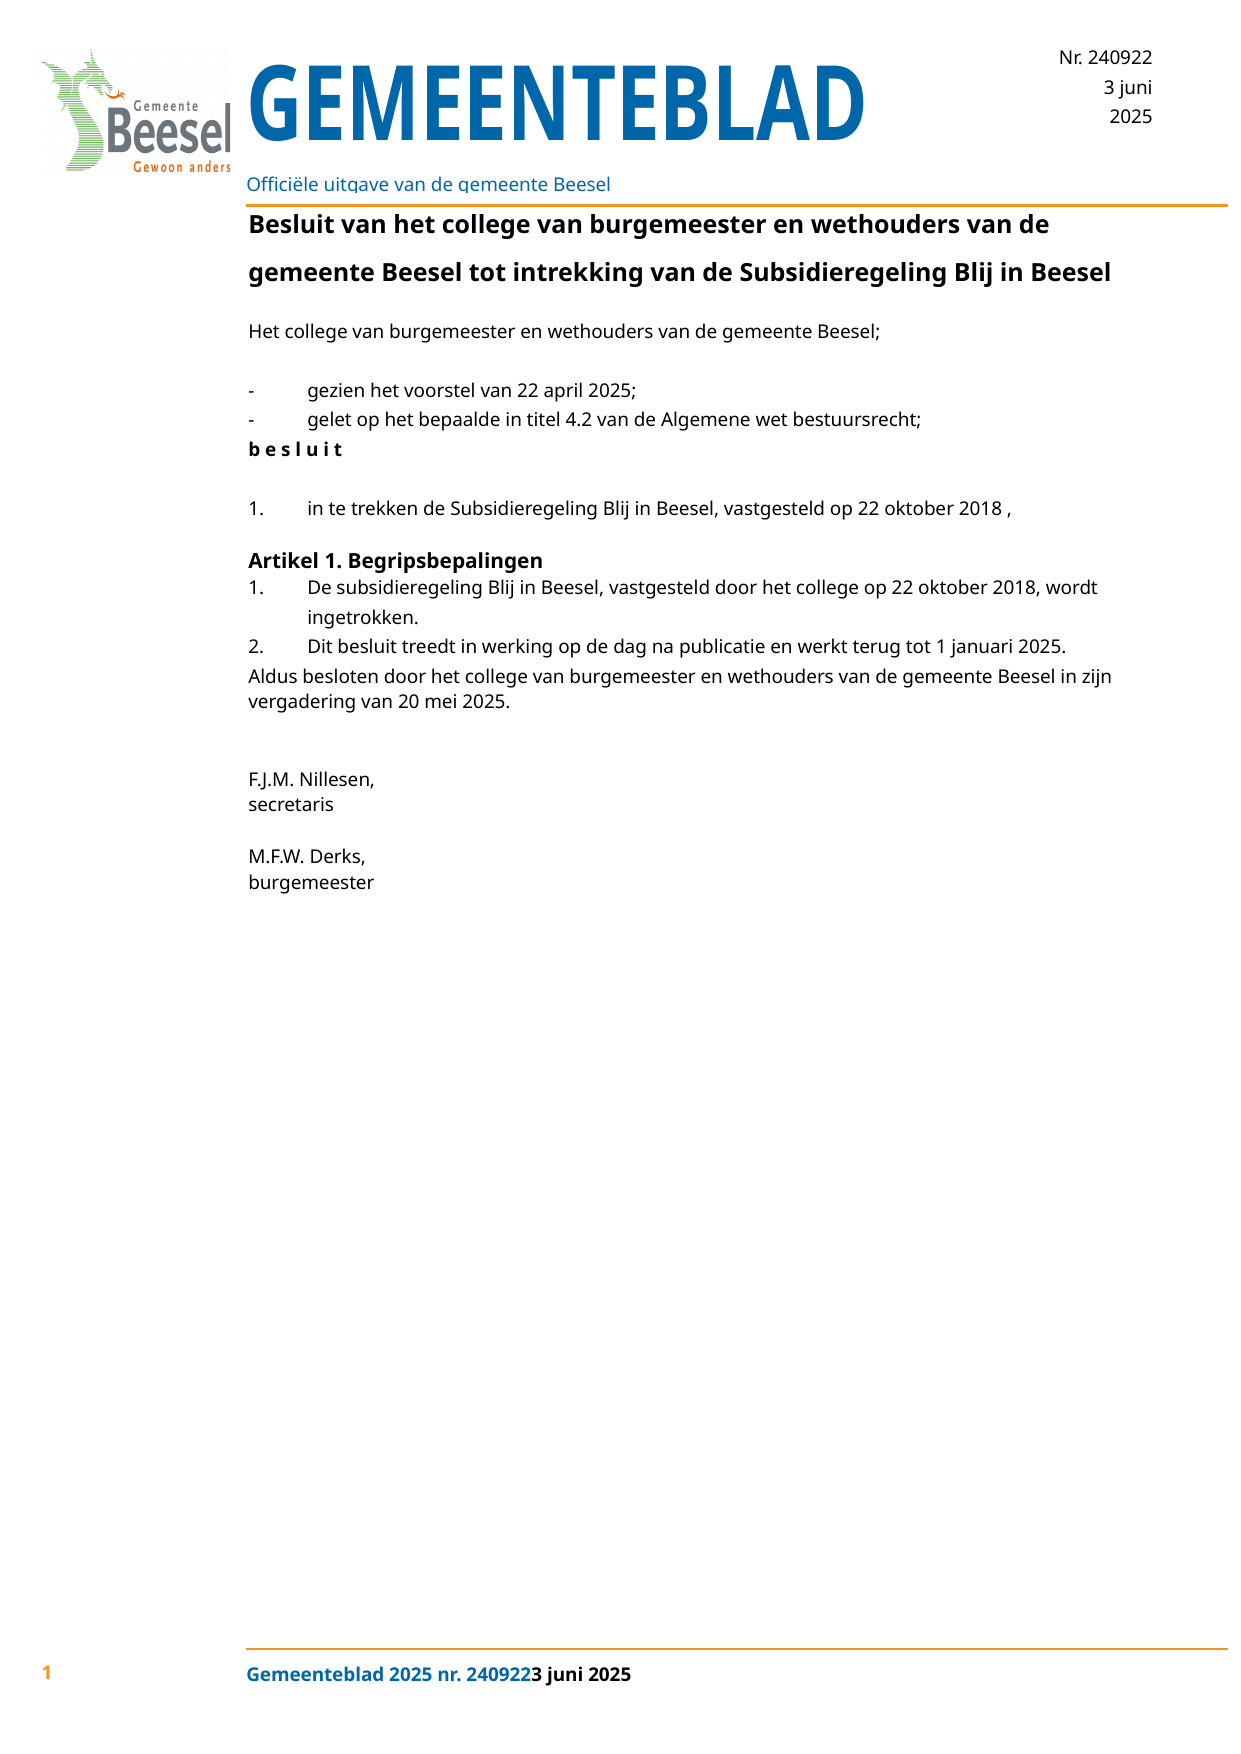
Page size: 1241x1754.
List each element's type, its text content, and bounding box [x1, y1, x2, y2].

text F.J.M. Nillesen, [248, 766, 1152, 792]
text Aldus besloten door het college van burgemeester en wethouders van de gemeente Beesel in zijn vergadering van 20 mei 2025. [248, 663, 1152, 714]
list De subsidieregeling Blij in Beesel, vastgesteld door het college op 22 oktober 2018, wordt ingetrokken. [248, 574, 1152, 629]
list in te trekken de Subsidieregeling Blij in Beesel, vastgesteld op 22 oktober 2018 , [248, 495, 1152, 521]
text Het college van burgemeester en wethouders van de gemeente Beesel; [248, 318, 1152, 344]
list Dit besluit treedt in werking op de dag na publicatie en werkt terug tot 1 januari 2025. [248, 633, 1152, 659]
list gelet op het bepaalde in titel 4.2 van de Algemene wet bestuursrecht; [248, 407, 1152, 432]
text secretaris [248, 792, 1152, 817]
text M.F.W. Derks, [248, 843, 1152, 869]
text Artikel 1. Begripsbepalingen [248, 546, 1152, 574]
text Besluit van het college van burgemeester en wethouders van de gemeente Beesel tot intrekking van de Subsidieregeling Blij in Beesel [248, 207, 1152, 288]
list gezien het voorstel van 22 april 2025; [248, 377, 1152, 403]
text b e s l u i t [248, 436, 1152, 462]
picture [41, 47, 231, 172]
text burgemeester [248, 869, 1152, 894]
